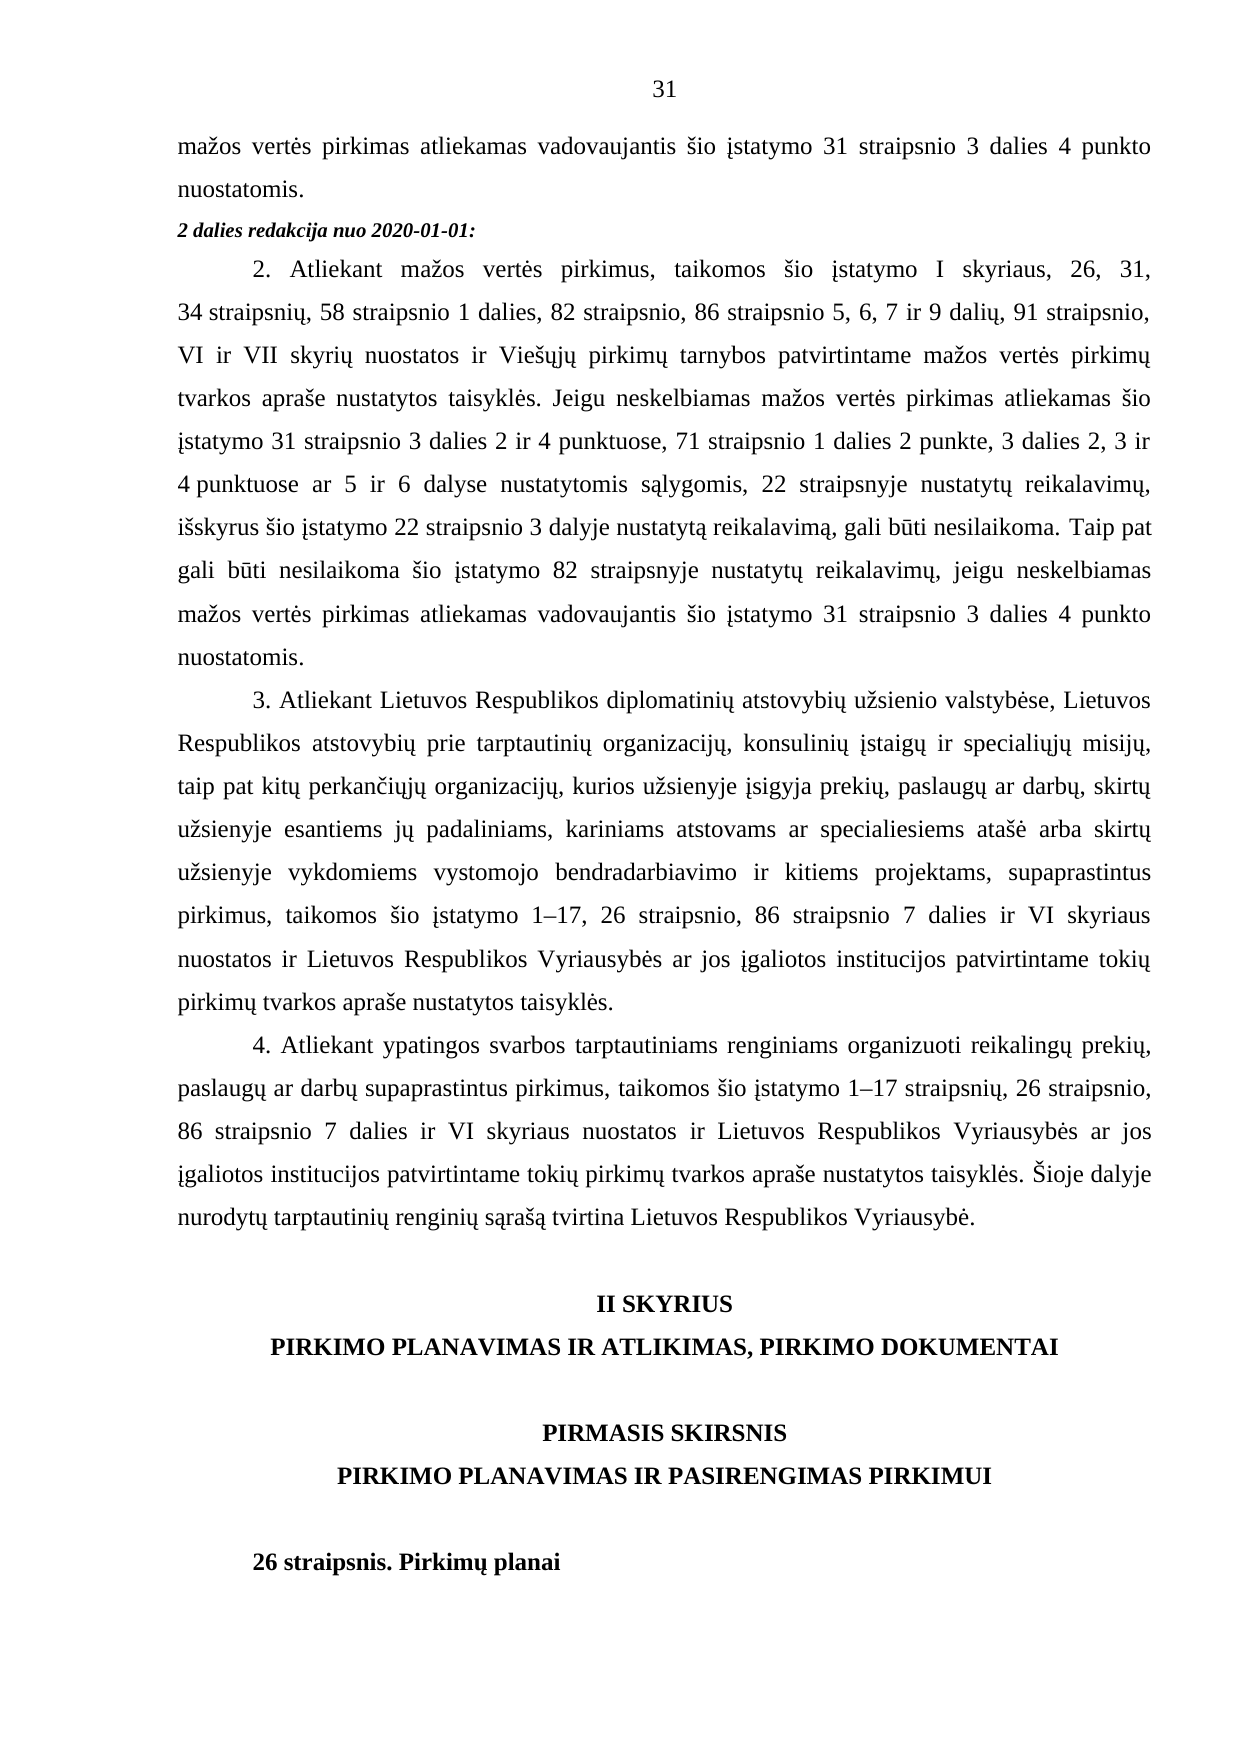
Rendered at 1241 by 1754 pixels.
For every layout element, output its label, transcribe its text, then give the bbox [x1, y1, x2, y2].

text 2 dalies redakcija nuo 2020-01-01: [177, 218, 1152, 242]
text PIRKIMO PLANAVIMAS IR ATLIKIMAS, PIRKIMO DOKUMENTAI [177, 1332, 1152, 1361]
text PIRKIMO PLANAVIMAS IR PASIRENGIMAS PIRKIMUI [177, 1461, 1152, 1490]
text 3. Atliekant Lietuvos Respublikos diplomatinių atstovybių užsienio valstybėse, Lietuvos Respublikos atstovybių prie tarptautinių organizacijų, konsulinių įstaigų ir specialiųjų misijų, taip pat kitų perkančiųjų organizacijų, kurios užsienyje įsigyja prekių, paslaugų ar darbų, skirtų užsienyje esantiems jų padaliniams, kariniams atstovams ar specialiesiems atašė arba skirtų užsienyje vykdomiems vystomojo bendradarbiavimo ir kitiems projektams, supaprastintus pirkimus, taikomos šio įstatymo 1–17, 26 straipsnio, 86 straipsnio 7 dalies ir VI skyriaus nuostatos ir Lietuvos Respublikos Vyriausybės ar jos įgaliotos institucijos patvirtintame tokių pirkimų tvarkos apraše nustatytos taisyklės. [177, 685, 1152, 1016]
text II SKYRIUS [177, 1289, 1152, 1317]
text PIRMASIS SKIRSNIS [177, 1418, 1152, 1447]
text 4. Atliekant ypatingos svarbos tarptautiniams renginiams organizuoti reikalingų prekių, paslaugų ar darbų supaprastintus pirkimus, taikomos šio įstatymo 1–17 straipsnių, 26 straipsnio, 86 straipsnio 7 dalies ir VI skyriaus nuostatos ir Lietuvos Respublikos Vyriausybės ar jos įgaliotos institucijos patvirtintame tokių pirkimų tvarkos apraše nustatytos taisyklės. Šioje dalyje nurodytų tarptautinių renginių sąrašą tvirtina Lietuvos Respublikos Vyriausybė. [177, 1030, 1152, 1231]
text 2. Atliekant mažos vertės pirkimus, taikomos šio įstatymo I skyriaus, 26, 31, 34 straipsnių, 58 straipsnio 1 dalies, 82 straipsnio, 86 straipsnio 5, 6, 7 ir 9 dalių, 91 straipsnio, VI ir VII skyrių nuostatos ir Viešųjų pirkimų tarnybos patvirtintame mažos vertės pirkimų tvarkos apraše nustatytos taisyklės. Jeigu neskelbiamas mažos vertės pirkimas atliekamas šio įstatymo 31 straipsnio 3 dalies 2 ir 4 punktuose, 71 straipsnio 1 dalies 2 punkte, 3 dalies 2, 3 ir 4 punktuose ar 5 ir 6 dalyse nustatytomis sąlygomis, 22 straipsnyje nustatytų reikalavimų, išskyrus šio įstatymo 22 straipsnio 3 dalyje nustatytą reikalavimą, gali būti nesilaikoma. Taip pat gali būti nesilaikoma šio įstatymo 82 straipsnyje nustatytų reikalavimų, jeigu neskelbiamas mažos vertės pirkimas atliekamas vadovaujantis šio įstatymo 31 straipsnio 3 dalies 4 punkto nuostatomis. [177, 254, 1152, 671]
text 26 straipsnis. Pirkimų planai [177, 1547, 1152, 1576]
text mažos vertės pirkimas atliekamas vadovaujantis šio įstatymo 31 straipsnio 3 dalies 4 punkto nuostatomis. [177, 131, 1152, 203]
